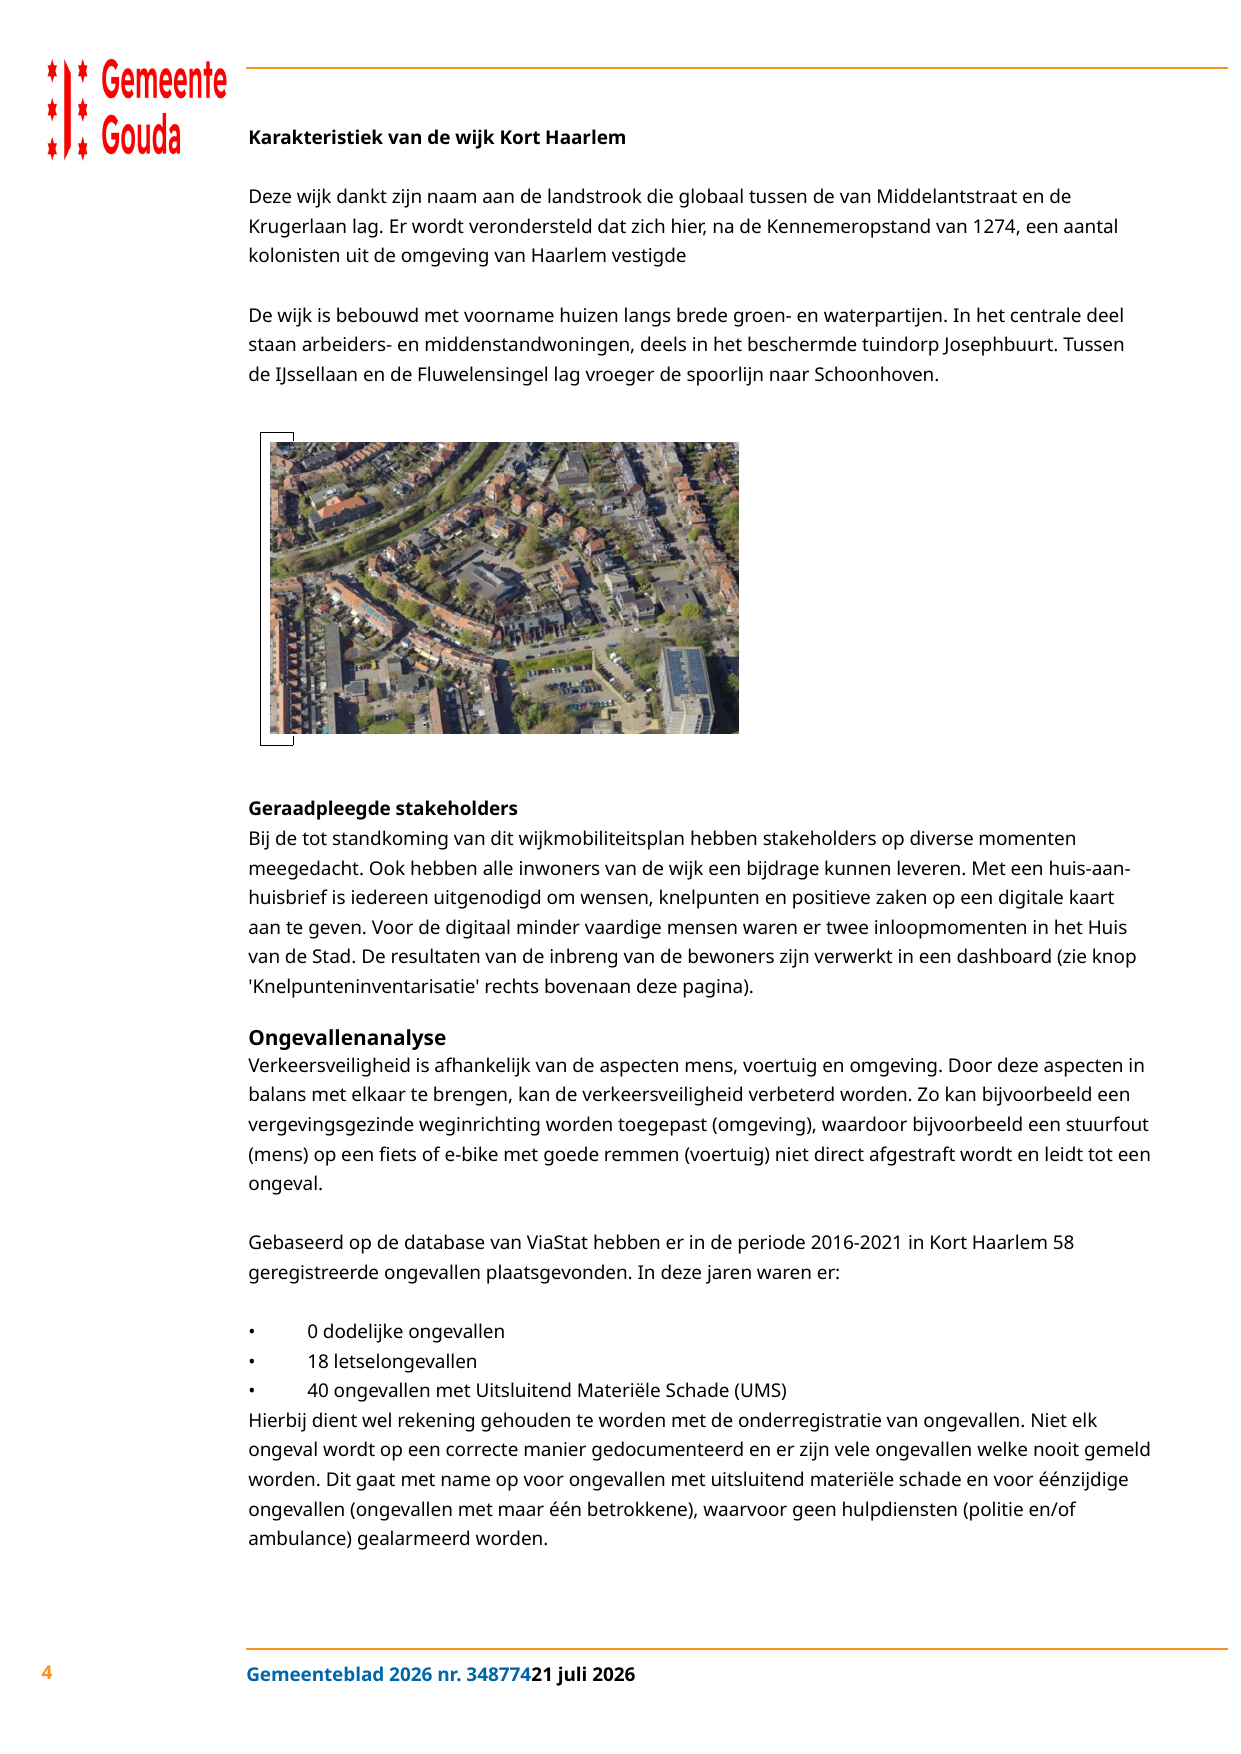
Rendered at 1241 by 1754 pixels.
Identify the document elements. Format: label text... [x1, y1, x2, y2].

text Verkeersveiligheid is afhankelijk van de aspecten mens, voertuig en omgeving. Door deze aspecten in balans met elkaar te brengen, kan de verkeersveiligheid verbeterd worden. Zo kan bijvoorbeeld een vergevingsgezinde weginrichting worden toegepast (omgeving), waardoor bijvoorbeeld een stuurfout (mens) op een fiets of e-bike met goede remmen (voertuig) niet direct afgestraft wordt en leidt tot een ongeval. [248, 1052, 1152, 1196]
text Hierbij dient wel rekening gehouden te worden met de onderregistratie van ongevallen. Niet elk ongeval wordt op een correcte manier gedocumenteerd en er zijn vele ongevallen welke nooit gemeld worden. Dit gaat met name op voor ongevallen met uitsluitend materiële schade en voor éénzijdige ongevallen (ongevallen met maar één betrokkene), waarvoor geen hulpdiensten (politie en/of ambulance) gealarmeerd worden. [248, 1407, 1152, 1551]
text Geraadpleegde stakeholders [248, 796, 1152, 821]
text Karakteristiek van de wijk Kort Haarlem [248, 124, 1152, 150]
picture [268, 441, 742, 736]
text Ongevallenanalyse [248, 1023, 1152, 1052]
list 18 letselongevallen [248, 1348, 1152, 1373]
list 40 ongevallen met Uitsluitend Materiële Schade (UMS) [248, 1377, 1152, 1403]
text Bij de tot standkoming van dit wijkmobiliteitsplan hebben stakeholders op diverse momenten meegedacht. Ook hebben alle inwoners van de wijk een bijdrage kunnen leveren. Met een huis-aan-huisbrief is iedereen uitgenodigd om wensen, knelpunten en positieve zaken op een digitale kaart aan te geven. Voor de digitaal minder vaardige mensen waren er twee inloopmomenten in het Huis van de Stad. De resultaten van de inbreng van de bewoners zijn verwerkt in een dashboard (zie knop 'Knelpunteninventarisatie' rechts bovenaan deze pagina). [248, 825, 1152, 999]
text Deze wijk dankt zijn naam aan de landstrook die globaal tussen de van Middelantstraat en de Krugerlaan lag. Er wordt verondersteld dat zich hier, na de Kennemeropstand van 1274, een aantal kolonisten uit de omgeving van Haarlem vestigde [248, 183, 1152, 268]
text Gebaseerd op de database van ViaStat hebben er in de periode 2016-2021 in Kort Haarlem 58 geregistreerde ongevallen plaatsgevonden. In deze jaren waren er: [248, 1229, 1152, 1285]
list 0 dodelijke ongevallen [248, 1318, 1152, 1344]
text De wijk is bebouwd met voorname huizen langs brede groen- en waterpartijen. In het centrale deel staan arbeiders- en middenstandwoningen, deels in het beschermde tuindorp Josephbuurt. Tussen de IJssellaan en de Fluwelensingel lag vroeger de spoorlijn naar Schoonhoven. [248, 302, 1152, 387]
picture [41, 47, 231, 172]
